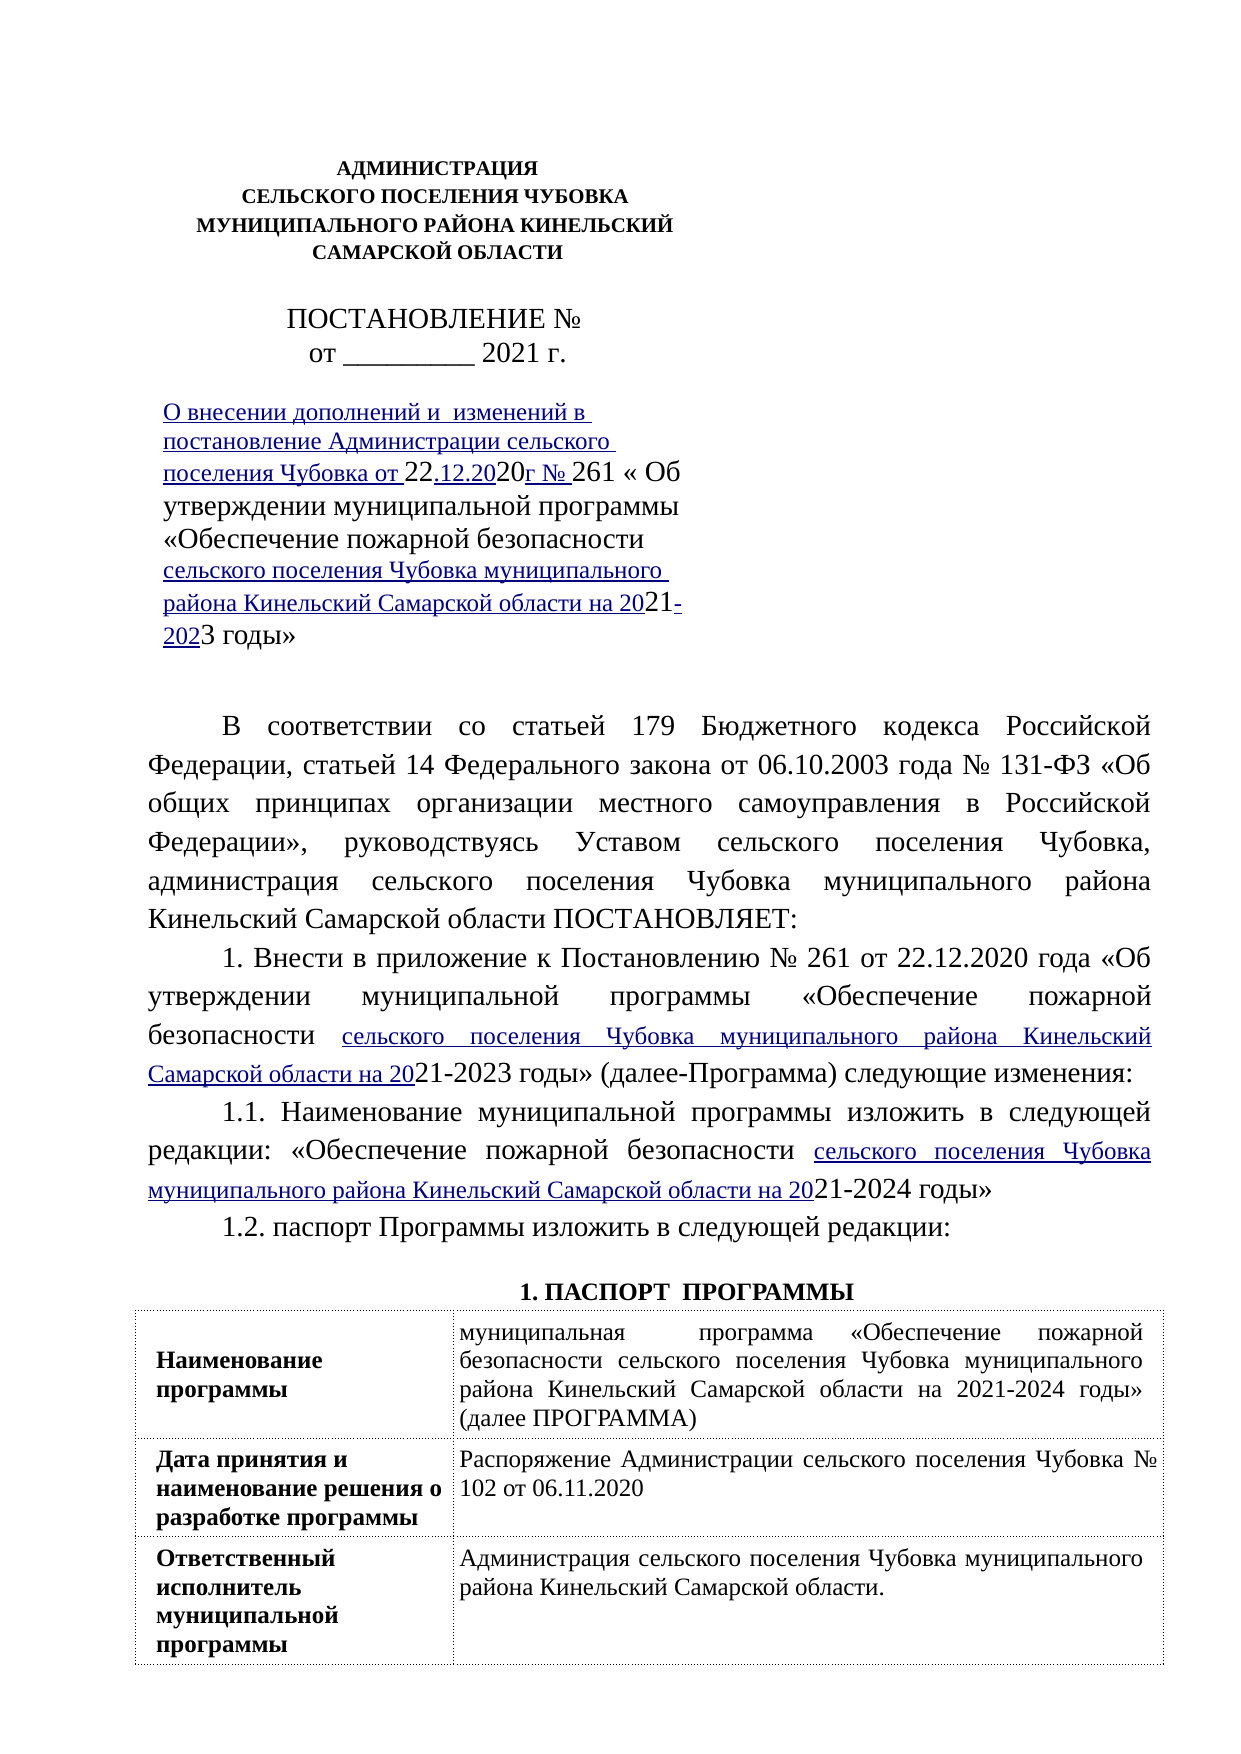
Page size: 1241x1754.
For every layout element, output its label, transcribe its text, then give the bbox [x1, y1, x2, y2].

table_cell Администрация сельского поселения Чубовка муниципального района Кинельский Самарской области. [454, 1536, 1164, 1664]
table_cell Распоряжение Администрации сельского поселения Чубовка № 102 от 06.11.2020 [454, 1438, 1164, 1536]
table_cell Ответственный исполнитель муниципальной программы [135, 1536, 453, 1664]
text 1.2. паспорт Программы изложить в следующей редакции: [148, 1209, 1152, 1243]
table_header муниципальная программа «Обеспечение пожарной безопасности сельского поселения Чубовка муниципального района Кинельский Самарской области на 2021-2024 годы» (далее ПРОГРАММА) [454, 1310, 1164, 1437]
table_cell О внесении дополнений и изменений в постановление Администрации сельского поселения Чубовка от 22.12.2020г № 261 « Об утверждении муниципальной программы «Обеспечение пожарной безопасности сельского поселения Чубовка муниципального района Кинельский Самарской области на 2021-2023 годы» [152, 368, 724, 651]
text 1. Внести в приложение к Постановлению № 261 от 22.12.2020 года «Об утверждении муниципальной программы «Обеспечение пожарной безопасности сельского поселения Чубовка муниципального района Кинельский Самарской области на 2021-2023 годы» (далее-Программа) следующие изменения: [148, 940, 1152, 1089]
text В соответствии со статьей 179 Бюджетного кодекса Российской Федерации, статьей 14 Федерального закона от 06.10.2003 года № 131-ФЗ «Об общих принципах организации местного самоуправления в Российской Федерации», руководствуясь Уставом сельского поселения Чубовка, администрация сельского поселения Чубовка муниципального района Кинельский Самарской области ПОСТАНОВЛЯЕТ: [148, 708, 1152, 935]
table_cell Дата принятия и наименование решения о разработке программы [135, 1438, 453, 1536]
text 1. ПАСПОРТ ПРОГРАММЫ [148, 1277, 1152, 1306]
table_header Наименование программы [135, 1310, 453, 1437]
text 1.1. Наименование муниципальной программы изложить в следующей редакции: «Обеспечение пожарной безопасности сельского поселения Чубовка муниципального района Кинельский Самарской области на 2021-2024 годы» [148, 1094, 1152, 1204]
